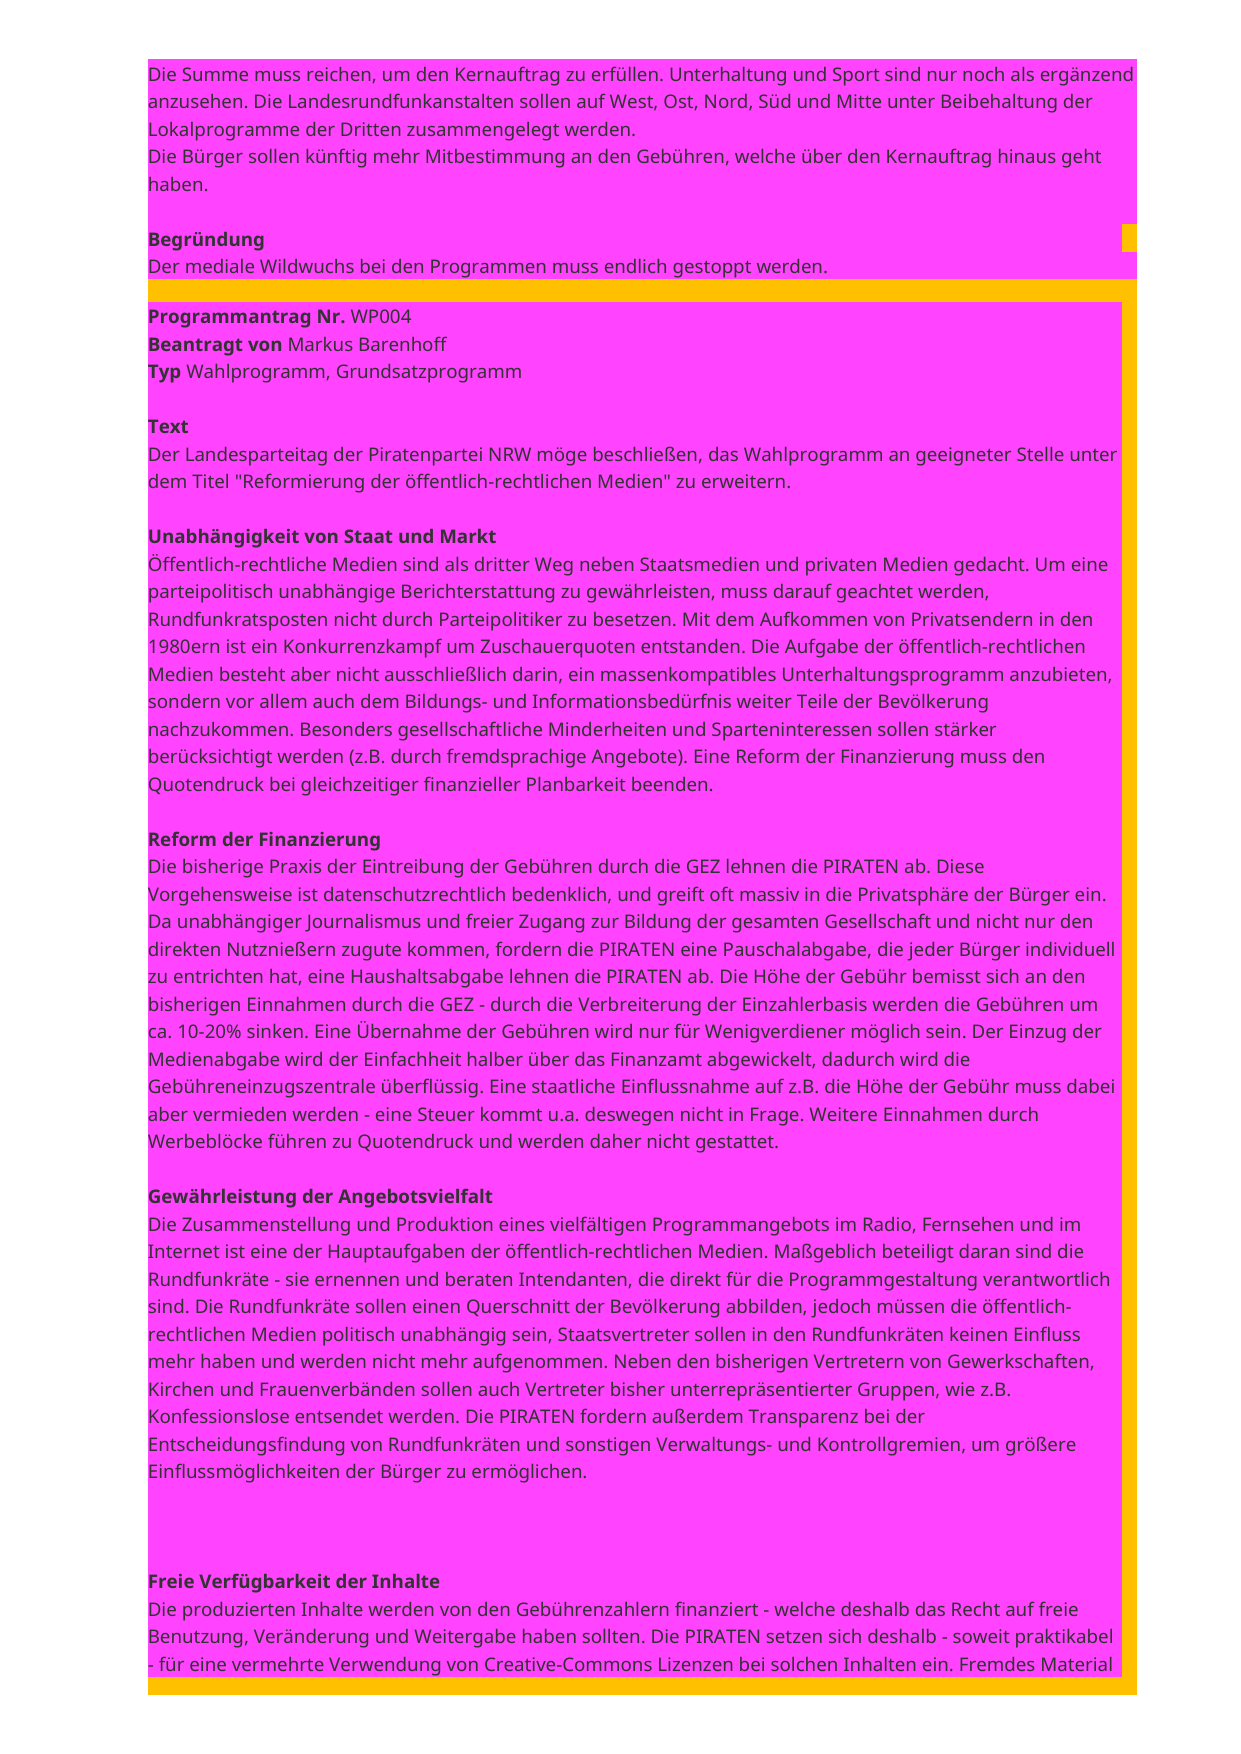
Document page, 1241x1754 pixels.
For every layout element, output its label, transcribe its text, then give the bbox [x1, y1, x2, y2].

text Beantragt von Markus Barenhoff [148, 329, 1122, 357]
text Die Zusammenstellung und Produktion eines vielfältigen Programmangebots im Radio, Fernsehen und im Internet ist eine der Hauptaufgaben der öffentlich-rechtlichen Medien. Maßgeblich beteiligt daran sind die Rundfunkräte - sie ernennen und beraten Intendanten, die direkt für die Programmgestaltung verantwortlich sind. Die Rundfunkräte sollen einen Querschnitt der Bevölkerung abbilden, jedoch müssen die öffentlich-rechtlichen Medien politisch unabhängig sein, Staatsvertreter sollen in den Rundfunkräten keinen Einfluss mehr haben und werden nicht mehr aufgenommen. Neben den bisherigen Vertretern von Gewerkschaften, Kirchen und Frauenverbänden sollen auch Vertreter bisher unterrepräsentierter Gruppen, wie z.B. Konfessionslose entsendet werden. Die PIRATEN fordern außerdem Transparenz bei der Entscheidungsfindung von Rundfunkräten und sonstigen Verwaltungs- und Kontrollgremien, um größere Einflussmöglichkeiten der Bürger zu ermöglichen. [148, 1209, 1122, 1484]
text Gewährleistung der Angebotsvielfalt [148, 1182, 1122, 1209]
text Reform der Finanzierung [148, 824, 1122, 852]
text Die Bürger sollen künftig mehr Mitbestimmung an den Gebühren, welche über den Kernauftrag hinaus geht haben. [148, 142, 1137, 197]
text Die bisherige Praxis der Eintreibung der Gebühren durch die GEZ lehnen die PIRATEN ab. Diese Vorgehensweise ist datenschutzrechtlich bedenklich, und greift oft massiv in die Privatsphäre der Bürger ein. Da unabhängiger Journalismus und freier Zugang zur Bildung der gesamten Gesellschaft und nicht nur den direkten Nutznießern zugute kommen, fordern die PIRATEN eine Pauschalabgabe, die jeder Bürger individuell zu entrichten hat, eine Haushaltsabgabe lehnen die PIRATEN ab. Die Höhe der Gebühr bemisst sich an den bisherigen Einnahmen durch die GEZ - durch die Verbreiterung der Einzahlerbasis werden die Gebühren um ca. 10-20% sinken. Eine Übernahme der Gebühren wird nur für Wenigverdiener möglich sein. Der Einzug der Medienabgabe wird der Einfachheit halber über das Finanzamt abgewickelt, dadurch wird die Gebühreneinzugszentrale überflüssig. Eine staatliche Einflussnahme auf z.B. die Höhe der Gebühr muss dabei aber vermieden werden - eine Steuer kommt u.a. deswegen nicht in Frage. Weitere Einnahmen durch Werbeblöcke führen zu Quotendruck und werden daher nicht gestattet. [148, 852, 1122, 1154]
text Unabhängigkeit von Staat und Markt [148, 522, 1122, 549]
text Der mediale Wildwuchs bei den Programmen muss endlich gestoppt werden. [148, 252, 1137, 279]
text Freie Verfügbarkeit der Inhalte [148, 1567, 1122, 1594]
text Text [148, 412, 1122, 439]
text Begründung [148, 224, 1122, 252]
text Die produzierten Inhalte werden von den Gebührenzahlern finanziert - welche deshalb das Recht auf freie Benutzung, Veränderung und Weitergabe haben sollten. Die PIRATEN setzen sich deshalb - soweit praktikabel - für eine vermehrte Verwendung von Creative-Commons Lizenzen bei solchen Inhalten ein. Fremdes Material [148, 1594, 1122, 1677]
text Typ Wahlprogramm, Grundsatzprogramm [148, 357, 1122, 384]
text Öffentlich-rechtliche Medien sind als dritter Weg neben Staatsmedien und privaten Medien gedacht. Um eine parteipolitisch unabhängige Berichterstattung zu gewährleisten, muss darauf geachtet werden, Rundfunkratsposten nicht durch Parteipolitiker zu besetzen. Mit dem Aufkommen von Privatsendern in den 1980ern ist ein Konkurrenzkampf um Zuschauerquoten entstanden. Die Aufgabe der öffentlich-rechtlichen Medien besteht aber nicht ausschließlich darin, ein massenkompatibles Unterhaltungsprogramm anzubieten, sondern vor allem auch dem Bildungs- und Informationsbedürfnis weiter Teile der Bevölkerung nachzukommen. Besonders gesellschaftliche Minderheiten und Sparteninteressen sollen stärker berücksichtigt werden (z.B. durch fremdsprachige Angebote). Eine Reform der Finanzierung muss den Quotendruck bei gleichzeitiger finanzieller Planbarkeit beenden. [148, 549, 1122, 797]
text Der Landesparteitag der Piratenpartei NRW möge beschließen, das Wahlprogramm an geeigneter Stelle unter dem Titel "Reformierung der öffentlich-rechtlichen Medien" zu erweitern. [148, 439, 1122, 494]
text Die Summe muss reichen, um den Kernauftrag zu erfüllen. Unterhaltung und Sport sind nur noch als ergänzend anzusehen. Die Landesrundfunkanstalten sollen auf West, Ost, Nord, Süd und Mitte unter Beibehaltung der Lokalprogramme der Dritten zusammengelegt werden. [148, 59, 1137, 142]
text Programmantrag Nr. WP004 [148, 302, 1122, 329]
